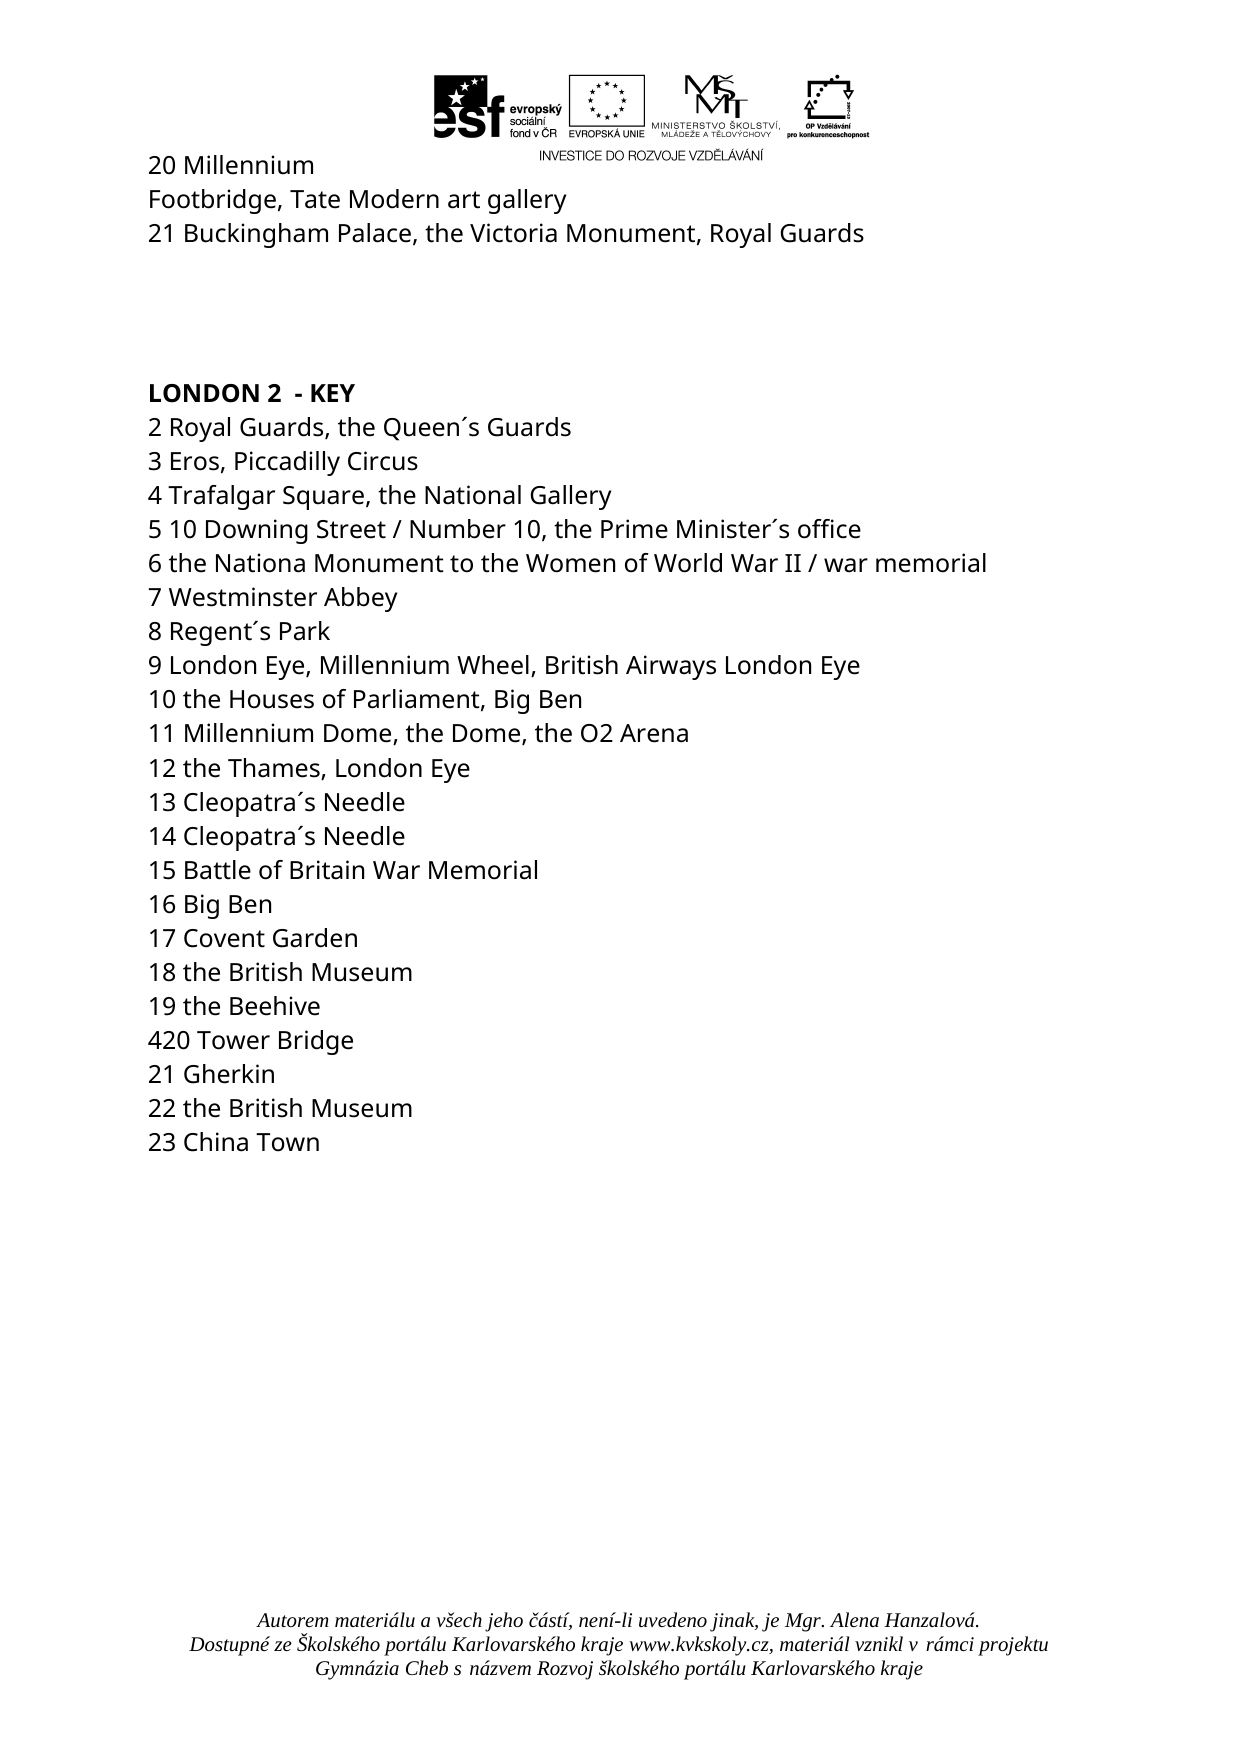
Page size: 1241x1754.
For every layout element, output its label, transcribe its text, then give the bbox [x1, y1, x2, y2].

picture [411, 55, 899, 176]
text 23 China Town [148, 1125, 1092, 1159]
text 18 the British Museum [148, 954, 1092, 989]
text 20 Millennium Footbridge, Tate Modern art gallery [148, 148, 1092, 216]
text 22 the British Museum [148, 1091, 1092, 1125]
text 13 Cleopatra´s Needle [148, 784, 1092, 818]
text 4 Trafalgar Square, the National Gallery [148, 478, 1092, 512]
text 12 the Thames, London Eye [148, 750, 1092, 784]
text 2 Royal Guards, the Queen´s Guards [148, 409, 1092, 444]
text 16 Big Ben [148, 886, 1092, 921]
text LONDON 2 - KEY [148, 376, 1092, 409]
text 9 London Eye, Millennium Wheel, British Airways London Eye [148, 648, 1092, 682]
text 3 Eros, Piccadilly Circus [148, 444, 1092, 478]
text 8 Regent´s Park [148, 614, 1092, 648]
text 15 Battle of Britain War Memorial [148, 852, 1092, 886]
text 10 the Houses of Parliament, Big Ben [148, 682, 1092, 716]
text 11 Millennium Dome, the Dome, the O2 Arena [148, 716, 1092, 750]
text 6 the Nationa Monument to the Women of World War II / war memorial [148, 546, 1092, 580]
text 14 Cleopatra´s Needle [148, 818, 1092, 852]
text 19 the Beehive [148, 989, 1092, 1023]
text 7 Westminster Abbey [148, 580, 1092, 614]
text 5 10 Downing Street / Number 10, the Prime Minister´s office [148, 512, 1092, 546]
text 420 Tower Bridge [148, 1023, 1092, 1057]
text 21 Gherkin [148, 1057, 1092, 1091]
text 17 Covent Garden [148, 921, 1092, 954]
text 21 Buckingham Palace, the Victoria Monument, Royal Guards [148, 216, 1092, 250]
